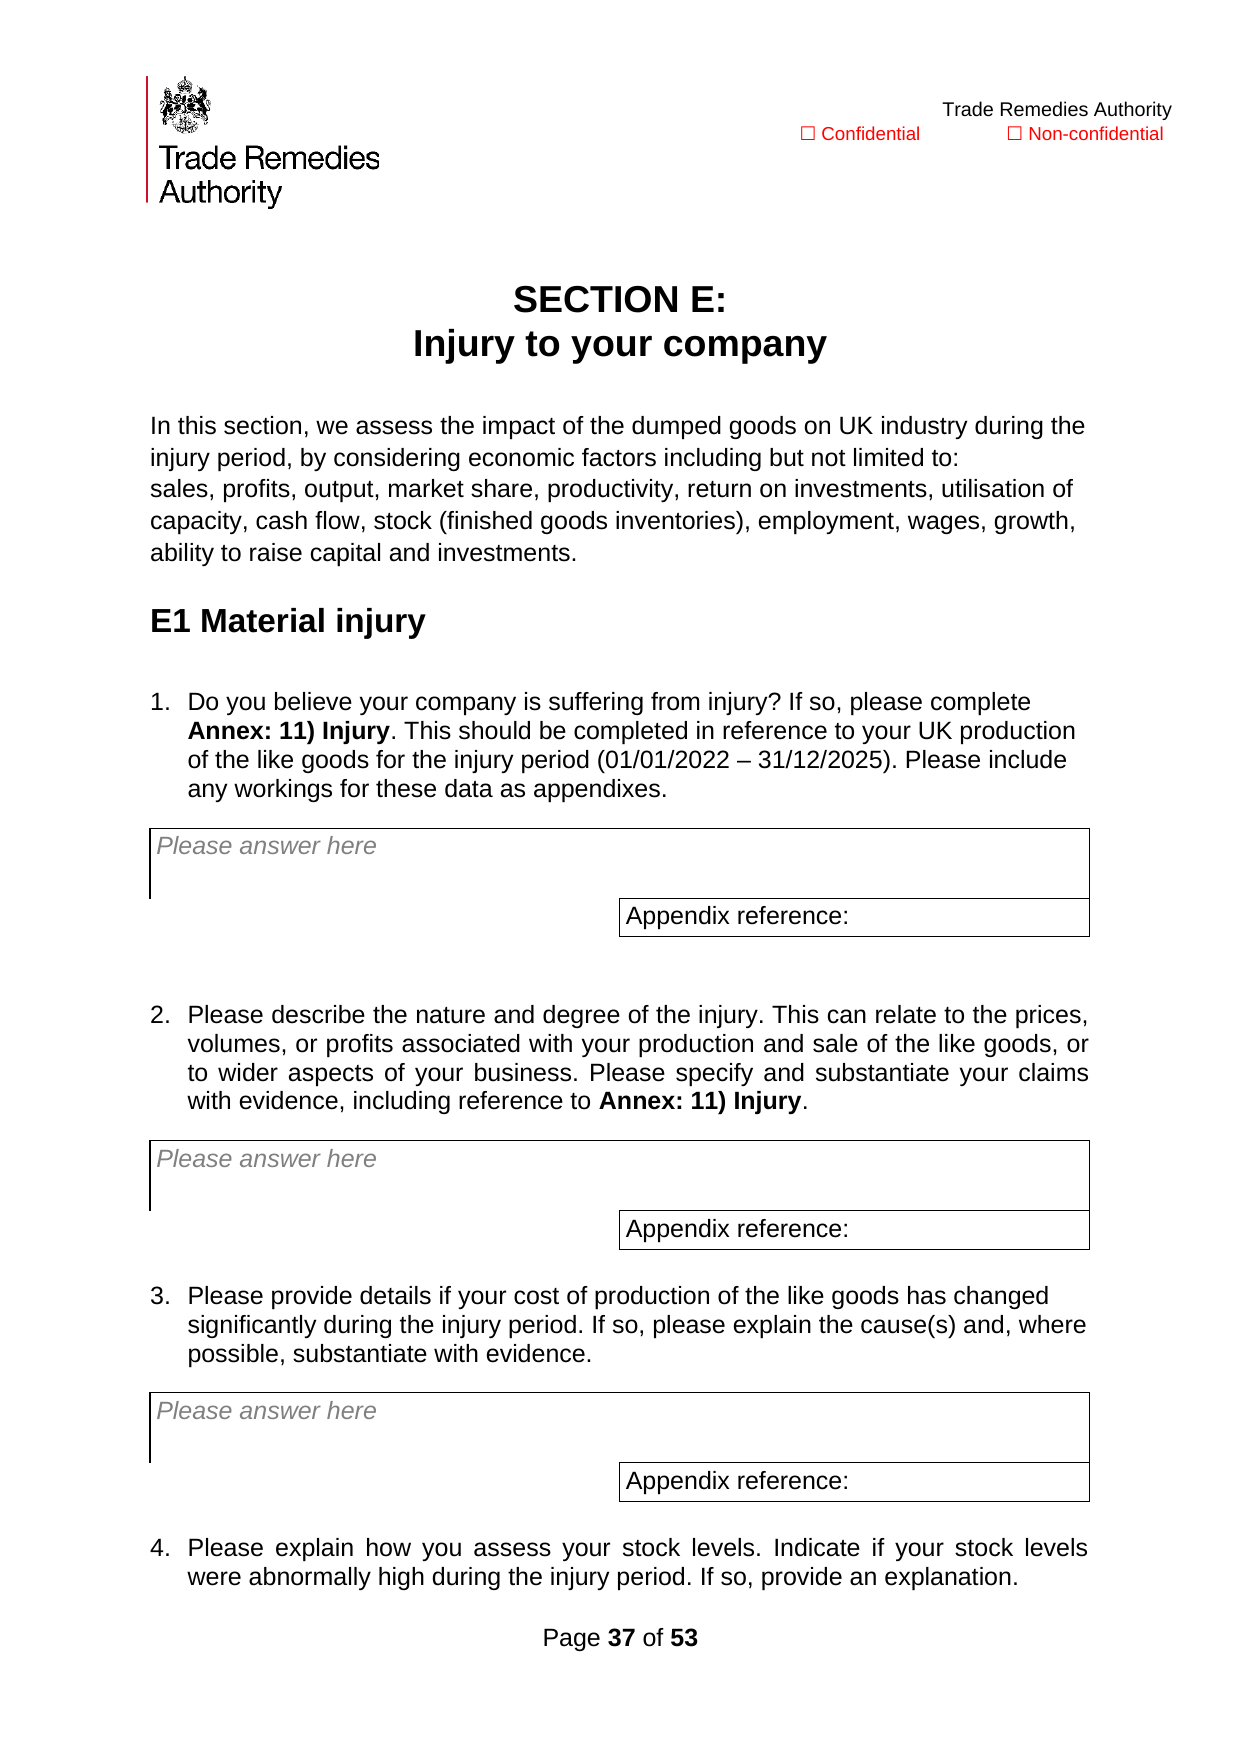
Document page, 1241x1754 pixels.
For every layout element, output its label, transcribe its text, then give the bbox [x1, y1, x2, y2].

text In this section, we assess the impact of the dumped goods on UK industry during the injury period, by considering economic factors including but not limited to: [150, 411, 1090, 472]
table_cell Appendix reference: [620, 899, 1089, 936]
table_cell [150, 1211, 619, 1248]
list Do you believe your company is suffering from injury? If so, please complete Annex: 11) Injury. This should be completed in reference to your UK production of the like goods for the injury period (01/01/2022 – 31/12/2025). Please include any workings for these data as appendixes. [150, 687, 1090, 802]
table_header Please answer here [151, 1141, 1089, 1210]
subtitle E1 Material injury [150, 601, 1090, 639]
list Please explain how you assess your stock levels. Indicate if your stock levels were abnormally high during the injury period. If so, provide an explanation. [150, 1533, 1090, 1591]
table_header Please answer here [151, 829, 1089, 897]
list Please provide details if your cost of production of the like goods has changed significantly during the injury period. If so, please explain the cause(s) and, where possible, substantiate with evidence. [150, 1281, 1090, 1367]
table_cell Appendix reference: [620, 1463, 1089, 1501]
table_cell Appendix reference: [620, 1211, 1089, 1248]
text sales, profits, output, market share, productivity, return on investments, utilisation of capacity, cash flow, stock (finished goods inventories), employment, wages, growth, ability to raise capital and investments. [150, 474, 1090, 566]
table_header Please answer here [151, 1393, 1089, 1462]
table_cell [150, 899, 619, 936]
list Please describe the nature and degree of the injury. This can relate to the prices, volumes, or profits associated with your production and sale of the like goods, or to wider aspects of your business. Please specify and substantiate your claims with evidence, including reference to Annex: 11) Injury. [150, 1000, 1090, 1115]
subtitle SECTION E: Injury to your company [150, 278, 1090, 364]
table_cell [150, 1463, 619, 1501]
